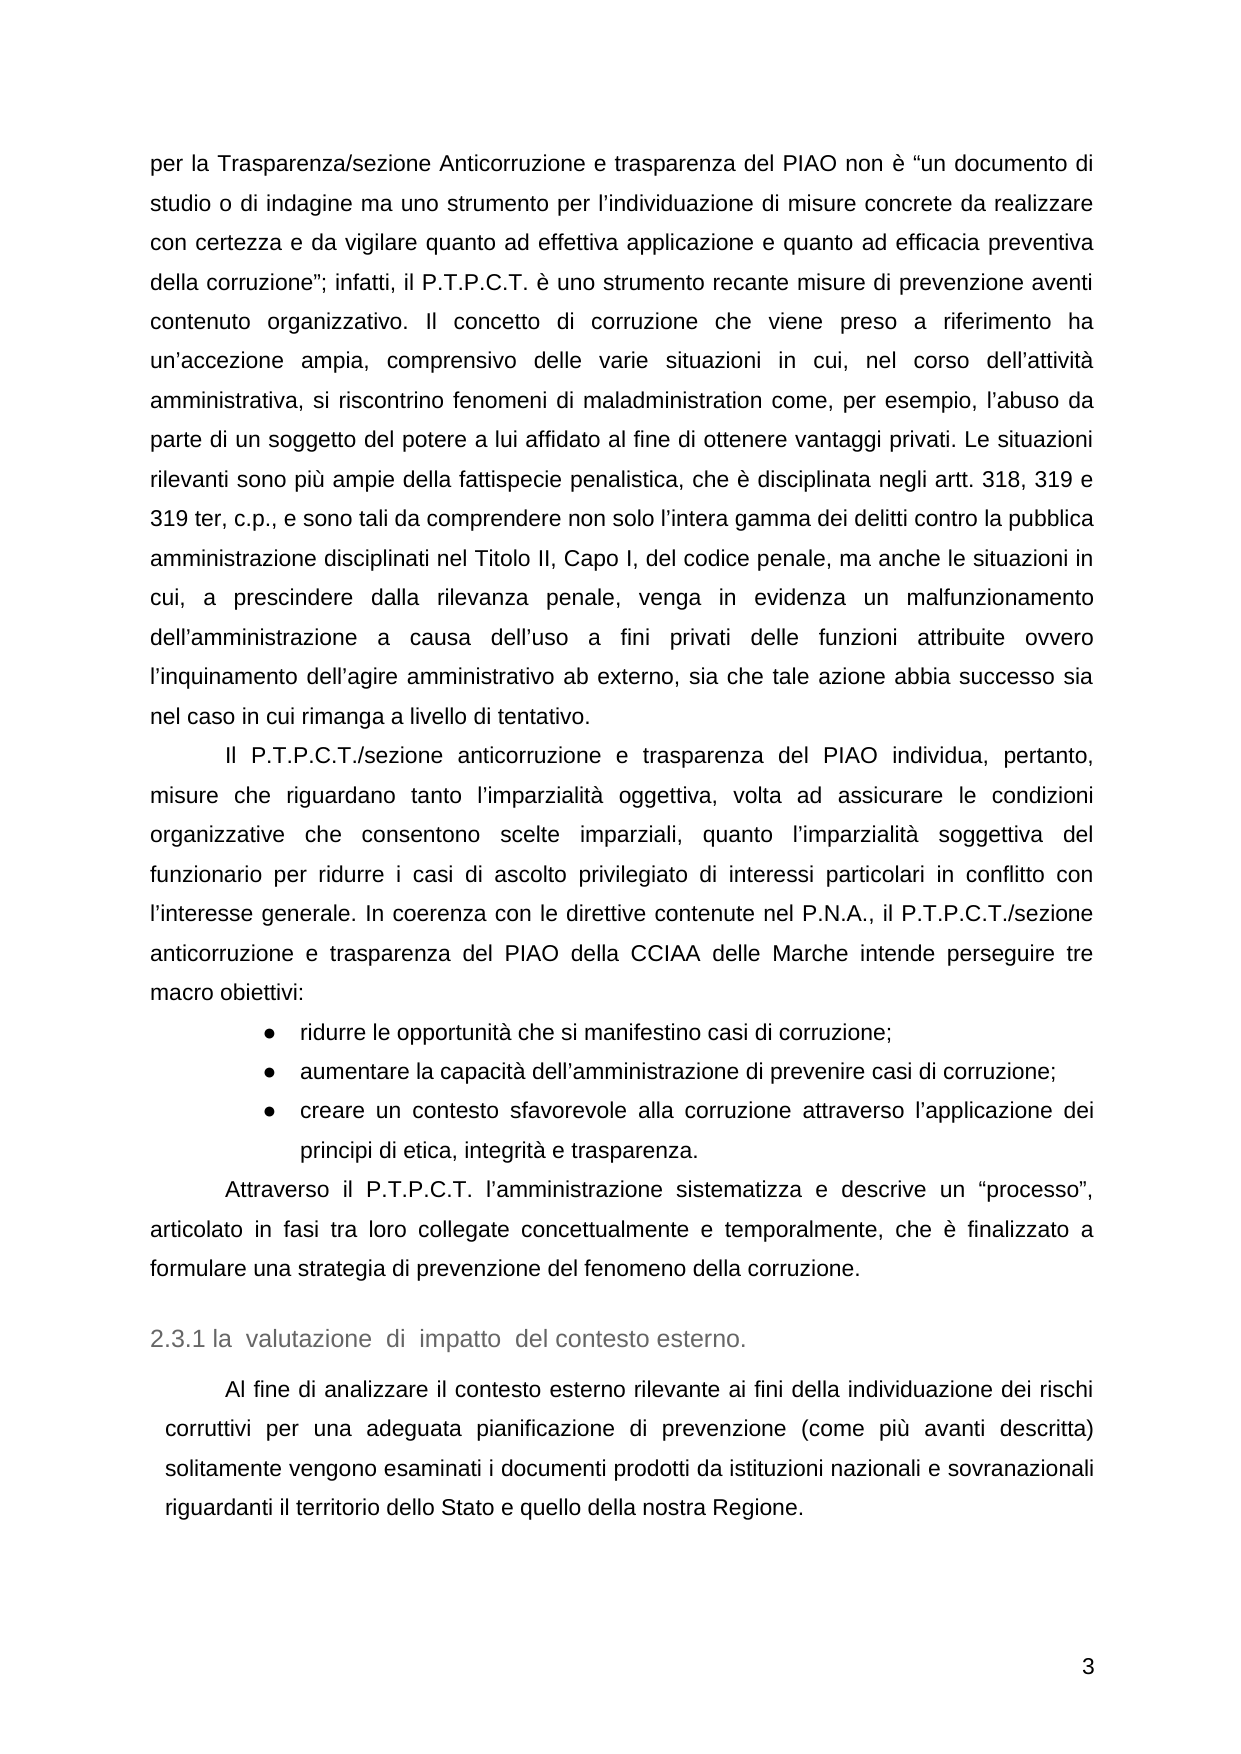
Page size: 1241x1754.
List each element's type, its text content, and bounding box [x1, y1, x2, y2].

subtitle 2.3.1 la valutazione di impatto del contesto esterno. [150, 1324, 1094, 1353]
list creare un contesto sfavorevole alla corruzione attraverso l’applicazione dei principi di etica, integrità e trasparenza. [262, 1097, 1094, 1163]
list aumentare la capacità dell’amministrazione di prevenire casi di corruzione; [262, 1058, 1094, 1084]
text Al fine di analizzare il contesto esterno rilevante ai fini della individuazione dei rischi corruttivi per una adeguata pianificazione di prevenzione (come più avanti descritta) solitamente vengono esaminati i documenti prodotti da istituzioni nazionali e sovranazionali riguardanti il territorio dello Stato e quello della nostra Regione. [165, 1376, 1094, 1520]
text per la Trasparenza/sezione Anticorruzione e trasparenza del PIAO non è “un documento di studio o di indagine ma uno strumento per l’individuazione di misure concrete da realizzare con certezza e da vigilare quanto ad effettiva applicazione e quanto ad efficacia preventiva della corruzione”; infatti, il P.T.P.C.T. è uno strumento recante misure di prevenzione aventi contenuto organizzativo. Il concetto di corruzione che viene preso a riferimento ha un’accezione ampia, comprensivo delle varie situazioni in cui, nel corso dell’attività amministrativa, si riscontrino fenomeni di maladministration come, per esempio, l’abuso da parte di un soggetto del potere a lui affidato al fine di ottenere vantaggi privati. Le situazioni rilevanti sono più ampie della fattispecie penalistica, che è disciplinata negli artt. 318, 319 e 319 ter, c.p., e sono tali da comprendere non solo l’intera gamma dei delitti contro la pubblica amministrazione disciplinati nel Titolo II, Capo I, del codice penale, ma anche le situazioni in cui, a prescindere dalla rilevanza penale, venga in evidenza un malfunzionamento dell’amministrazione a causa dell’uso a fini privati delle funzioni attribuite ovvero l’inquinamento dell’agire amministrativo ab externo, sia che tale azione abbia successo sia nel caso in cui rimanga a livello di tentativo. [150, 150, 1094, 729]
list ridurre le opportunità che si manifestino casi di corruzione; [262, 1018, 1094, 1045]
text Il P.T.P.C.T./sezione anticorruzione e trasparenza del PIAO individua, pertanto, misure che riguardano tanto l’imparzialità oggettiva, volta ad assicurare le condizioni organizzative che consentono scelte imparziali, quanto l’imparzialità soggettiva del funzionario per ridurre i casi di ascolto privilegiato di interessi particolari in conflitto con l’interesse generale. In coerenza con le direttive contenute nel P.N.A., il P.T.P.C.T./sezione anticorruzione e trasparenza del PIAO della CCIAA delle Marche intende perseguire tre macro obiettivi: [150, 742, 1094, 1005]
text Attraverso il P.T.P.C.T. l’amministrazione sistematizza e descrive un “processo”, articolato in fasi tra loro collegate concettualmente e temporalmente, che è finalizzato a formulare una strategia di prevenzione del fenomeno della corruzione. [150, 1176, 1094, 1282]
